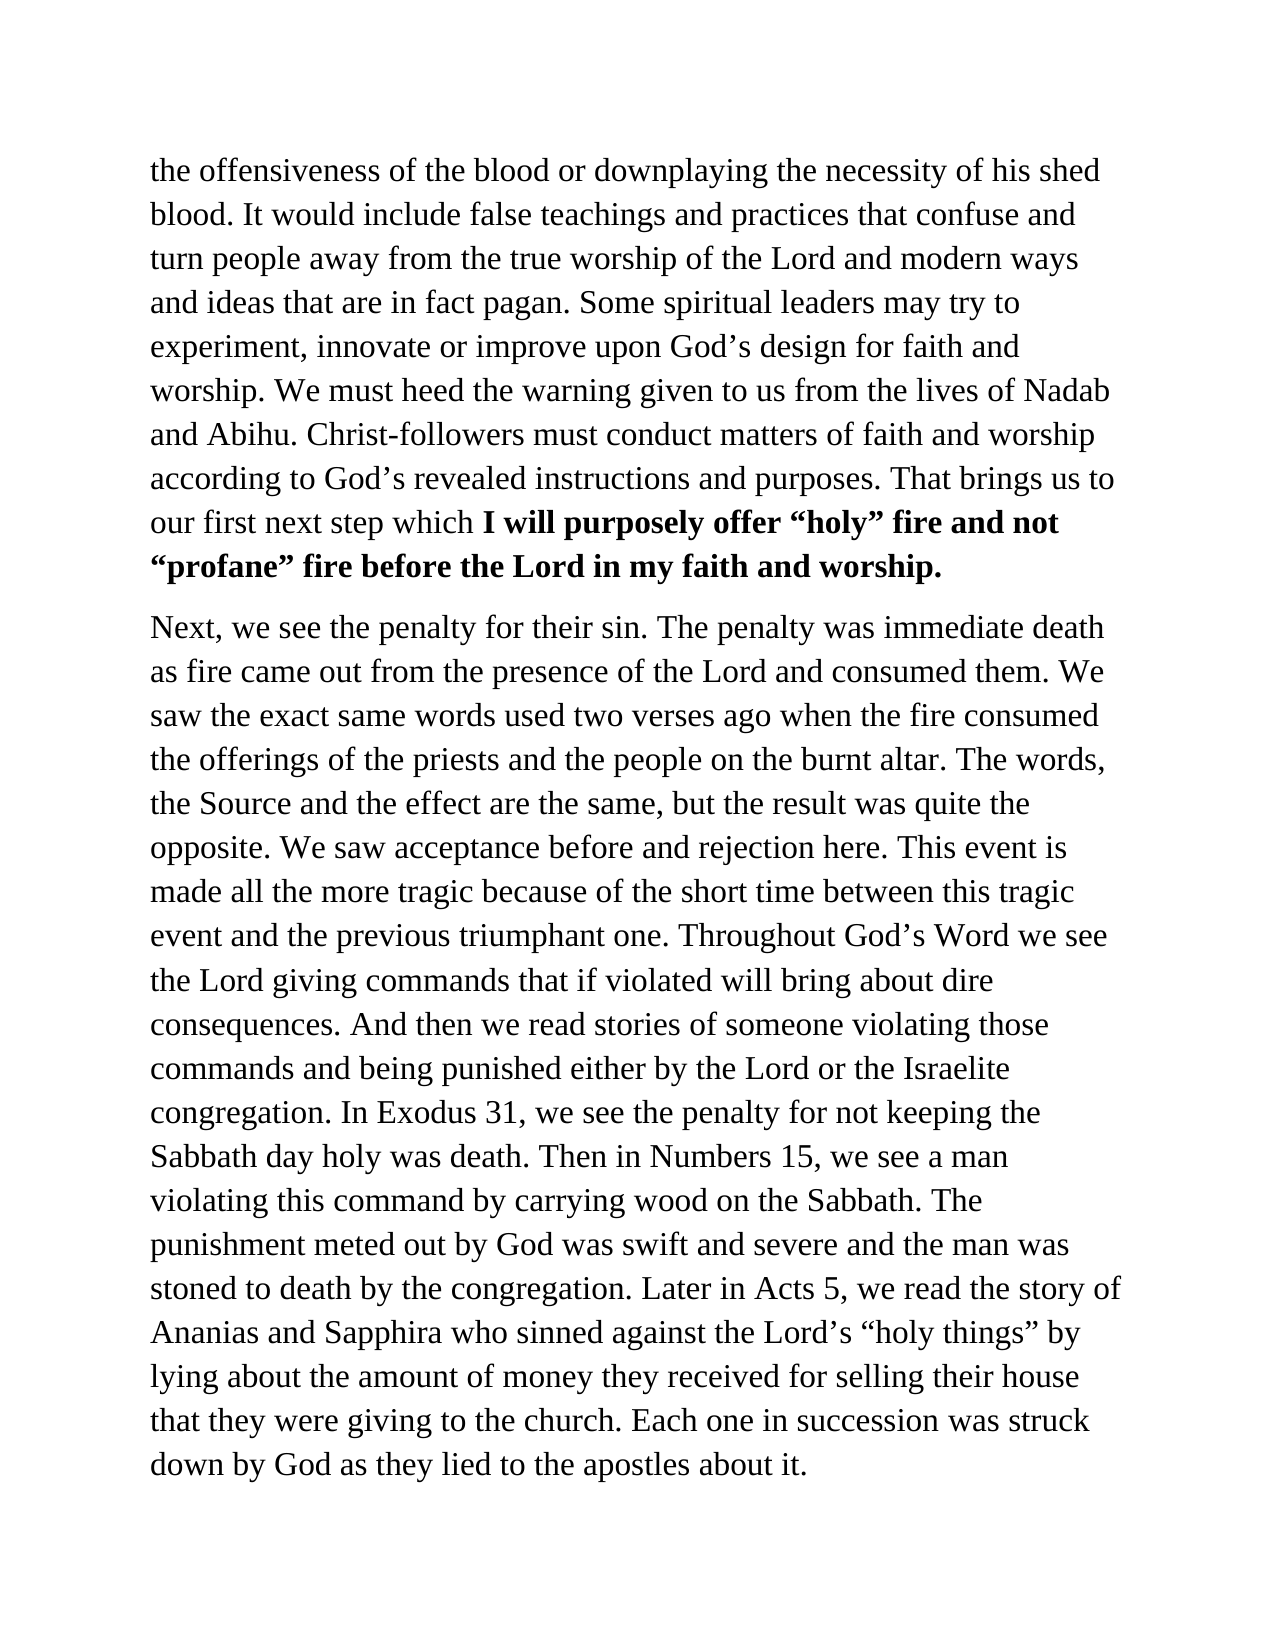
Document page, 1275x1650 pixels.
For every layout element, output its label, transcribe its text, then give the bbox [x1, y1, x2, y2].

text Next, we see the penalty for their sin. The penalty was immediate death as fire came out from the presence of the Lord and consumed them. We saw the exact same words used two verses ago when the fire consumed the offerings of the priests and the people on the burnt altar. The words, the Source and the effect are the same, but the result was quite the opposite. We saw acceptance before and rejection here. This event is made all the more tragic because of the short time between this tragic event and the previous triumphant one. Throughout God’s Word we see the Lord giving commands that if violated will bring about dire consequences. And then we read stories of someone violating those commands and being punished either by the Lord or the Israelite congregation. In Exodus 31, we see the penalty for not keeping the Sabbath day holy was death. Then in Numbers 15, we see a man violating this command by carrying wood on the Sabbath. The punishment meted out by God was swift and severe and the man was stoned to death by the congregation. Later in Acts 5, we read the story of Ananias and Sapphira who sinned against the Lord’s “holy things” by lying about the amount of money they received for selling their house that they were giving to the church. Each one in succession was struck down by God as they lied to the apostles about it. [150, 607, 1125, 1483]
text the offensiveness of the blood or downplaying the necessity of his shed blood. It would include false teachings and practices that confuse and turn people away from the true worship of the Lord and modern ways and ideas that are in fact pagan. Some spiritual leaders may try to experiment, innovate or improve upon God’s design for faith and worship. We must heed the warning given to us from the lives of Nadab and Abihu. Christ-followers must conduct matters of faith and worship according to God’s revealed instructions and purposes. That brings us to our first next step which I will purposely offer “holy” fire and not “profane” fire before the Lord in my faith and worship. [150, 150, 1125, 585]
